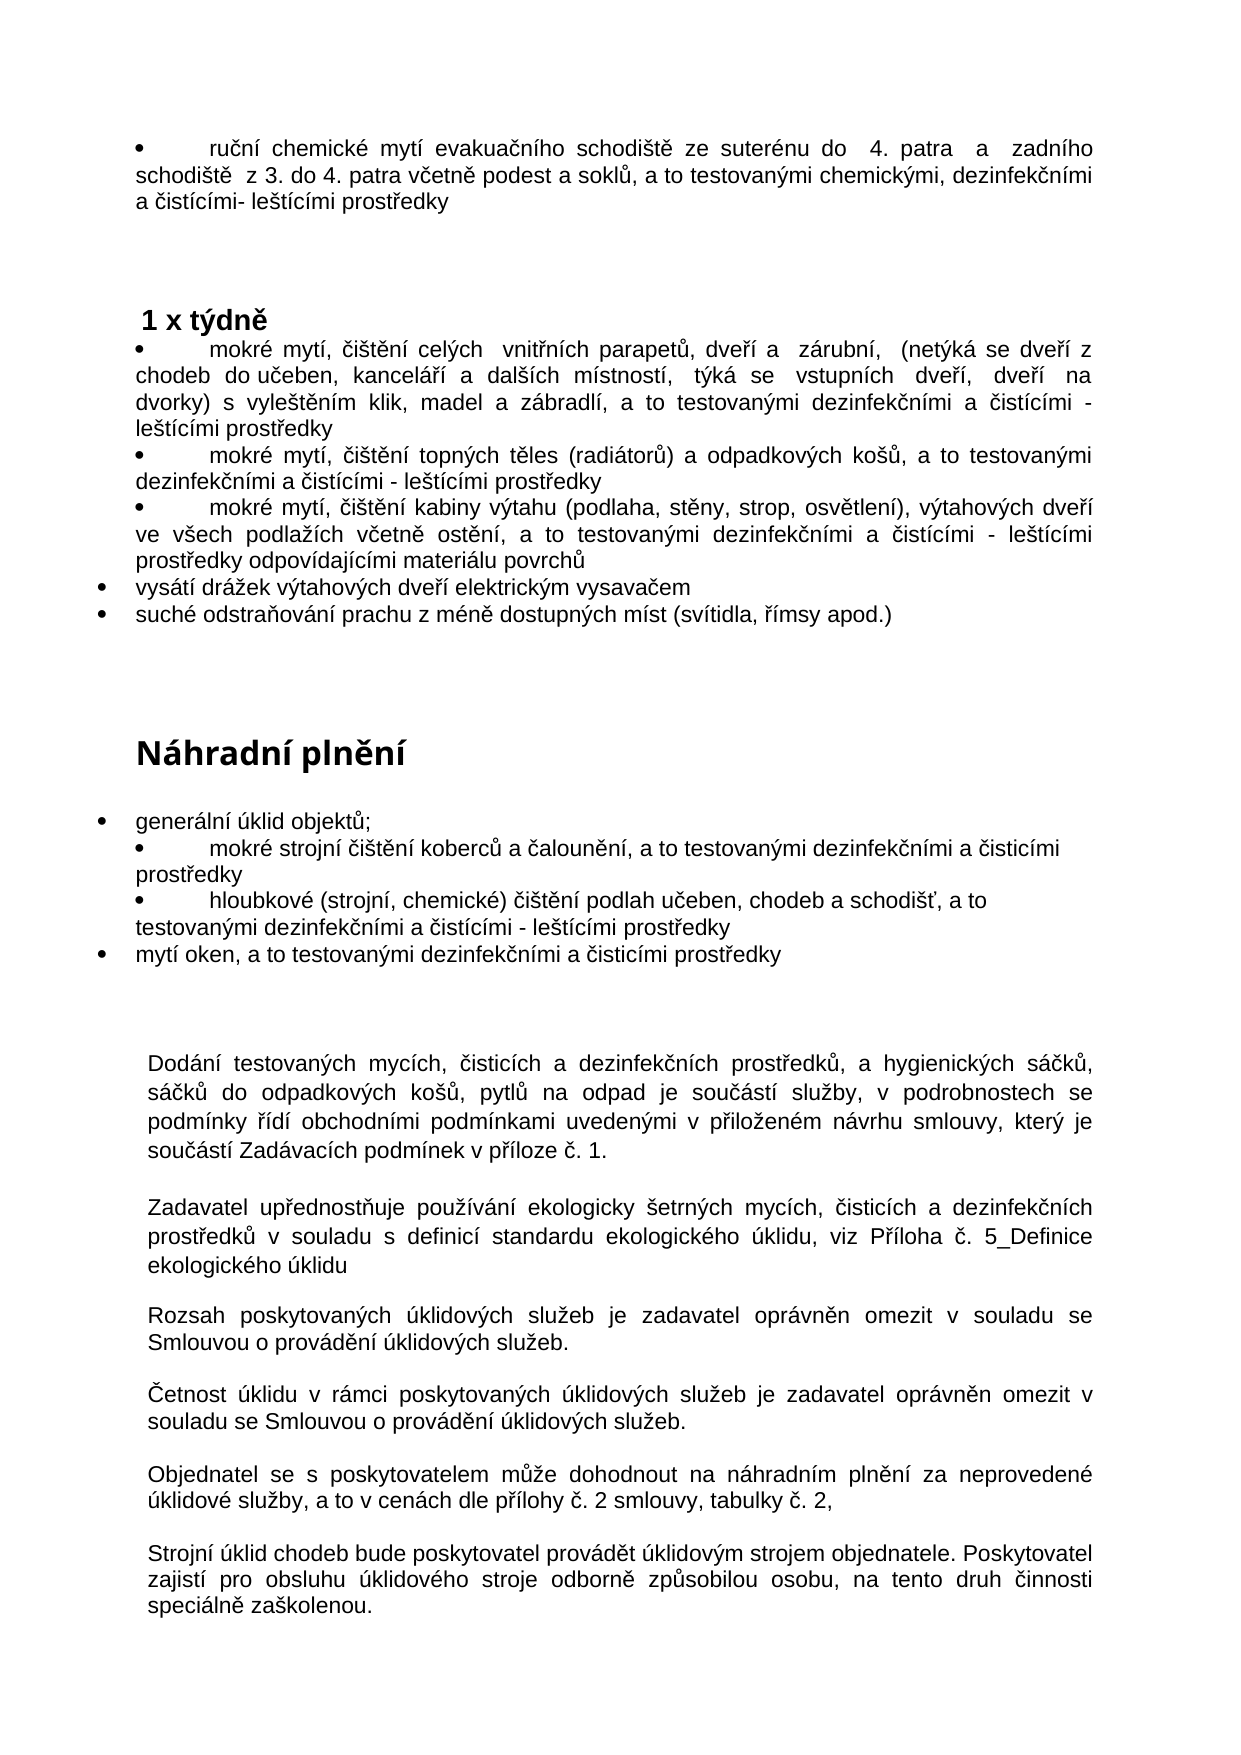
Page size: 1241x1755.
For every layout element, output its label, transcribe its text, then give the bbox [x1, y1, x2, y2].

text Zadavatel upřednostňuje používání ekologicky šetrných mycích, čisticích a dezinfekčních prostředků v souladu s definicí standardu ekologického úklidu, viz Příloha č. 5_Definice ekologického úklidu [147, 1194, 1093, 1278]
list ruční chemické mytí evakuačního schodiště ze suterénu do 4. patra a zadního schodiště z 3. do 4. patra včetně podest a soklů, a to testovanými chemickými, dezinfekčními a čistícími- leštícími prostředky [135, 135, 1093, 214]
text Objednatel se s poskytovatelem může dohodnout na náhradním plnění za neprovedené úklidové služby, a to v cenách dle přílohy č. 2 smlouvy, tabulky č. 2, [147, 1461, 1094, 1513]
list mokré strojní čištění koberců a čalounění, a to testovanými dezinfekčními a čisticími prostředky [135, 835, 1093, 887]
list mokré mytí, čištění celých vnitřních parapetů, dveří a zárubní, (netýká se dveří z chodeb do učeben, kanceláří a dalších místností, týká se vstupních dveří, dveří na dvorky) s vyleštěním klik, madel a zábradlí, a to testovanými dezinfekčními a čistícími - leštícími prostředky [135, 336, 1094, 442]
text Dodání testovaných mycích, čisticích a dezinfekčních prostředků, a hygienických sáčků, sáčků do odpadkových košů, pytlů na odpad je součástí služby, v podrobnostech se podmínky řídí obchodními podmínkami uvedenými v přiloženém návrhu smlouvy, který je součástí Zadávacích podmínek v příloze č. 1. [147, 1050, 1094, 1164]
list vysátí drážek výtahových dveří elektrickým vysavačem [98, 573, 1105, 601]
subtitle Náhradní plnění [135, 729, 1105, 775]
list mokré mytí, čištění kabiny výtahu (podlaha, stěny, strop, osvětlení), výtahových dveří ve všech podlažích včetně ostění, a to testovanými dezinfekčními a čistícími - leštícími prostředky odpovídajícími materiálu povrchů [135, 494, 1093, 573]
text Četnost úklidu v rámci poskytovaných úklidových služeb je zadavatel oprávněn omezit v souladu se Smlouvou o provádění úklidových služeb. [147, 1381, 1093, 1434]
list mytí oken, a to testovanými dezinfekčními a čisticími prostředky [98, 940, 1105, 968]
text Rozsah poskytovaných úklidových služeb je zadavatel oprávněn omezit v souladu se Smlouvou o provádění úklidových služeb. [147, 1302, 1094, 1355]
list mokré mytí, čištění topných těles (radiátorů) a odpadkových košů, a to testovanými dezinfekčními a čistícími - leštícími prostředky [135, 442, 1093, 494]
list hloubkové (strojní, chemické) čištění podlah učeben, chodeb a schodišť, a to testovanými dezinfekčními a čistícími - leštícími prostředky [135, 887, 1093, 940]
list generální úklid objektů; [98, 807, 1105, 835]
text 1 x týdně [135, 303, 1093, 336]
text Strojní úklid chodeb bude poskytovatel provádět úklidovým strojem objednatele. Poskytovatel zajistí pro obsluhu úklidového stroje odborně způsobilou osobu, na tento druh činnosti speciálně zaškolenou. [147, 1540, 1093, 1619]
list suché odstraňování prachu z méně dostupných míst (svítidla, římsy apod.) [98, 601, 1105, 628]
